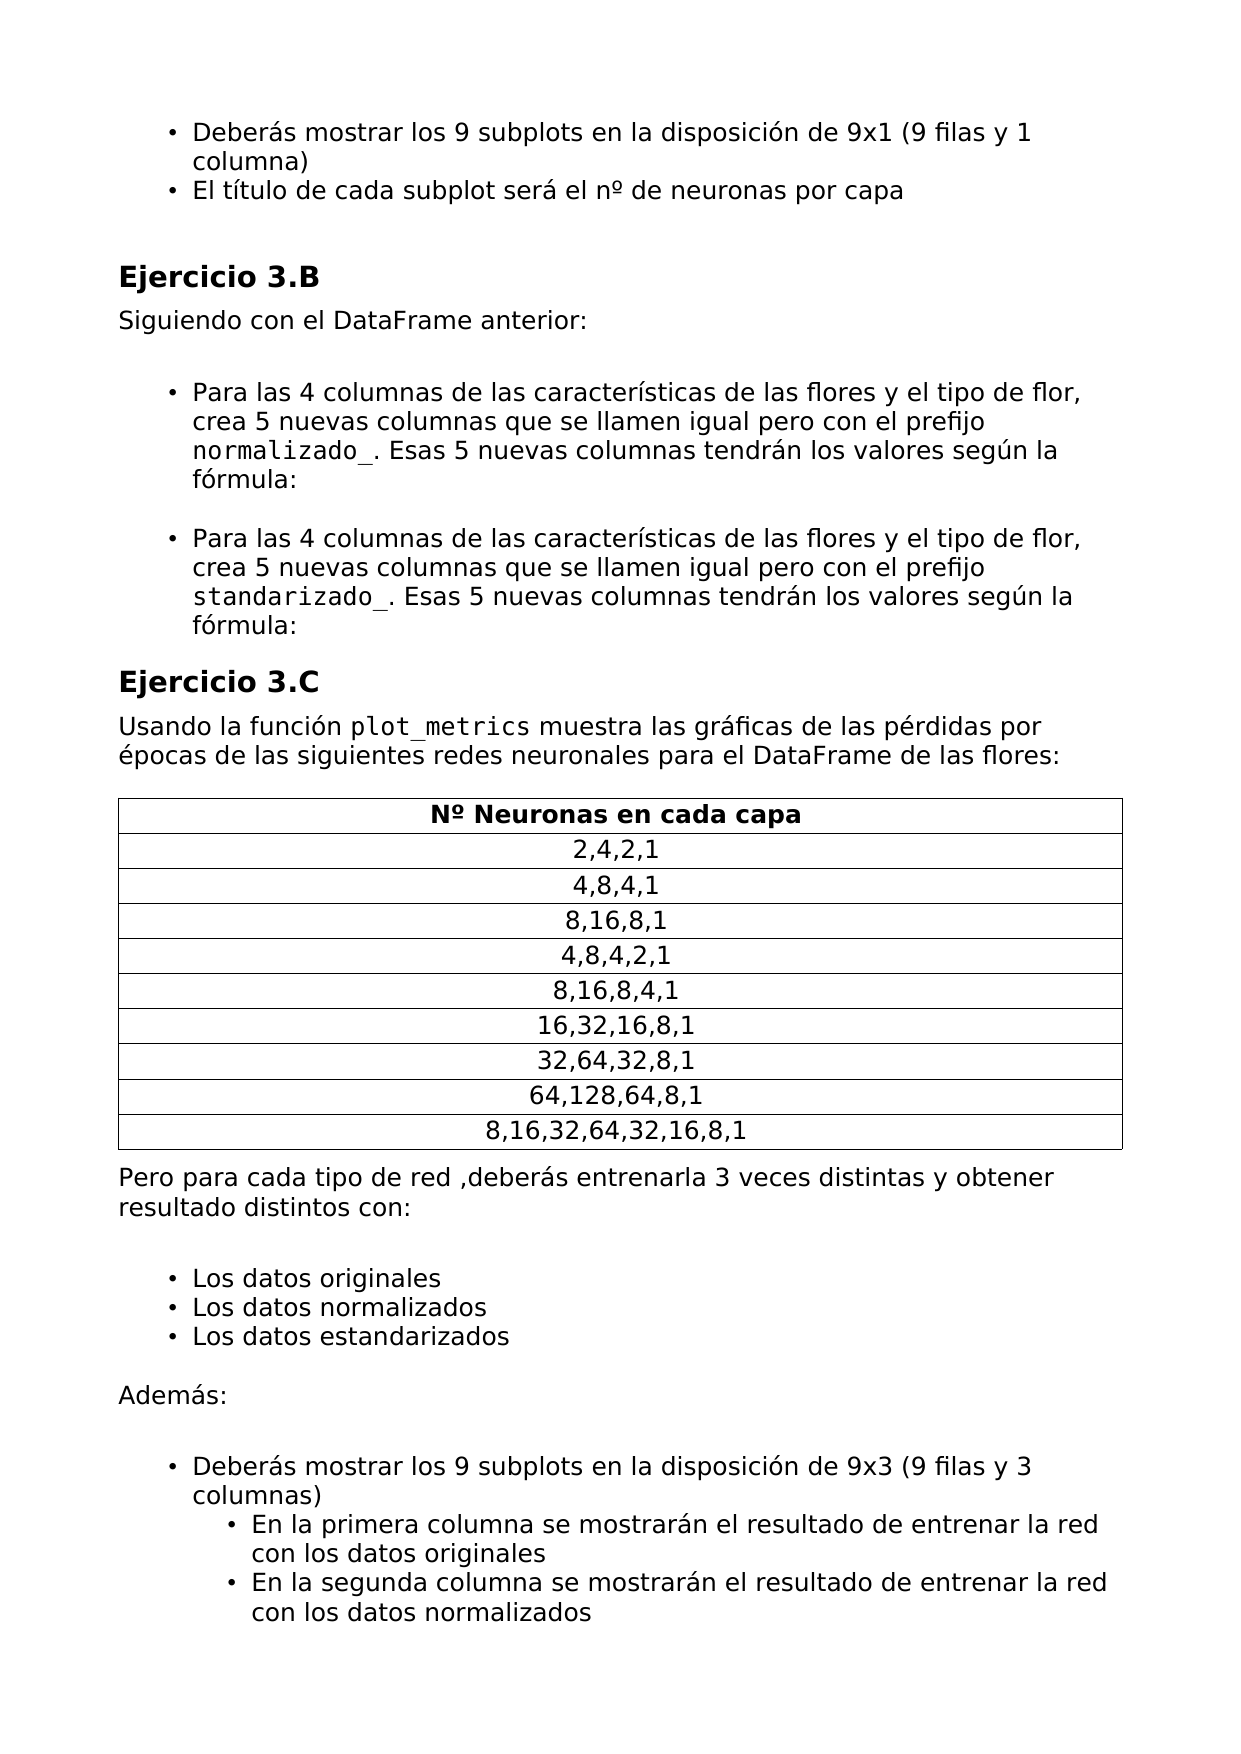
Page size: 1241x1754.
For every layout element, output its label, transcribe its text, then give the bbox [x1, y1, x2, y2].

list Los datos estandarizados [177, 1322, 1122, 1351]
table_cell 8,16,32,64,32,16,8,1 [119, 1115, 1122, 1149]
list Para las 4 columnas de las características de las flores y el tipo de flor, crea 5 nuevas columnas que se llamen igual pero con el prefijo normalizado_. Esas 5 nuevas columnas tendrán los valores según la fórmula: [177, 378, 1122, 494]
list Los datos originales [177, 1264, 1122, 1293]
subtitle Ejercicio 3.B [118, 260, 1122, 294]
text Usando la función plot_metrics muestra las gráficas de las pérdidas por épocas de las siguientes redes neuronales para el DataFrame de las flores: [118, 712, 1122, 770]
text Siguiendo con el DataFrame anterior: [118, 307, 1122, 336]
table_cell 8,16,8,1 [119, 904, 1122, 938]
table_header Nº Neuronas en cada capa [119, 799, 1122, 833]
table_cell 4,8,4,2,1 [119, 939, 1122, 973]
list Deberás mostrar los 9 subplots en la disposición de 9x1 (9 filas y 1 columna) [177, 118, 1122, 176]
text Además: [118, 1381, 1122, 1410]
table_cell 2,4,2,1 [119, 834, 1122, 868]
table_cell 4,8,4,1 [119, 869, 1122, 903]
table_cell 16,32,16,8,1 [119, 1009, 1122, 1043]
list En la segunda columna se mostrarán el resultado de entrenar la red con los datos normalizados [236, 1569, 1122, 1627]
list Deberás mostrar los 9 subplots en la disposición de 9x3 (9 filas y 3 columnas) [177, 1452, 1122, 1510]
list En la primera columna se mostrarán el resultado de entrenar la red con los datos originales [236, 1510, 1122, 1569]
subtitle Ejercicio 3.C [118, 666, 1122, 699]
table_cell 32,64,32,8,1 [119, 1044, 1122, 1078]
list El título de cada subplot será el nº de neuronas por capa [177, 176, 1122, 206]
table_cell 64,128,64,8,1 [119, 1080, 1122, 1113]
text Pero para cada tipo de red ,deberás entrenarla 3 veces distintas y obtener resultado distintos con: [118, 1163, 1122, 1222]
list Los datos normalizados [177, 1293, 1122, 1322]
table_cell 8,16,8,4,1 [119, 974, 1122, 1008]
list Para las 4 columnas de las características de las flores y el tipo de flor, crea 5 nuevas columnas que se llamen igual pero con el prefijo standarizado_. Esas 5 nuevas columnas tendrán los valores según la fórmula: [177, 524, 1122, 641]
